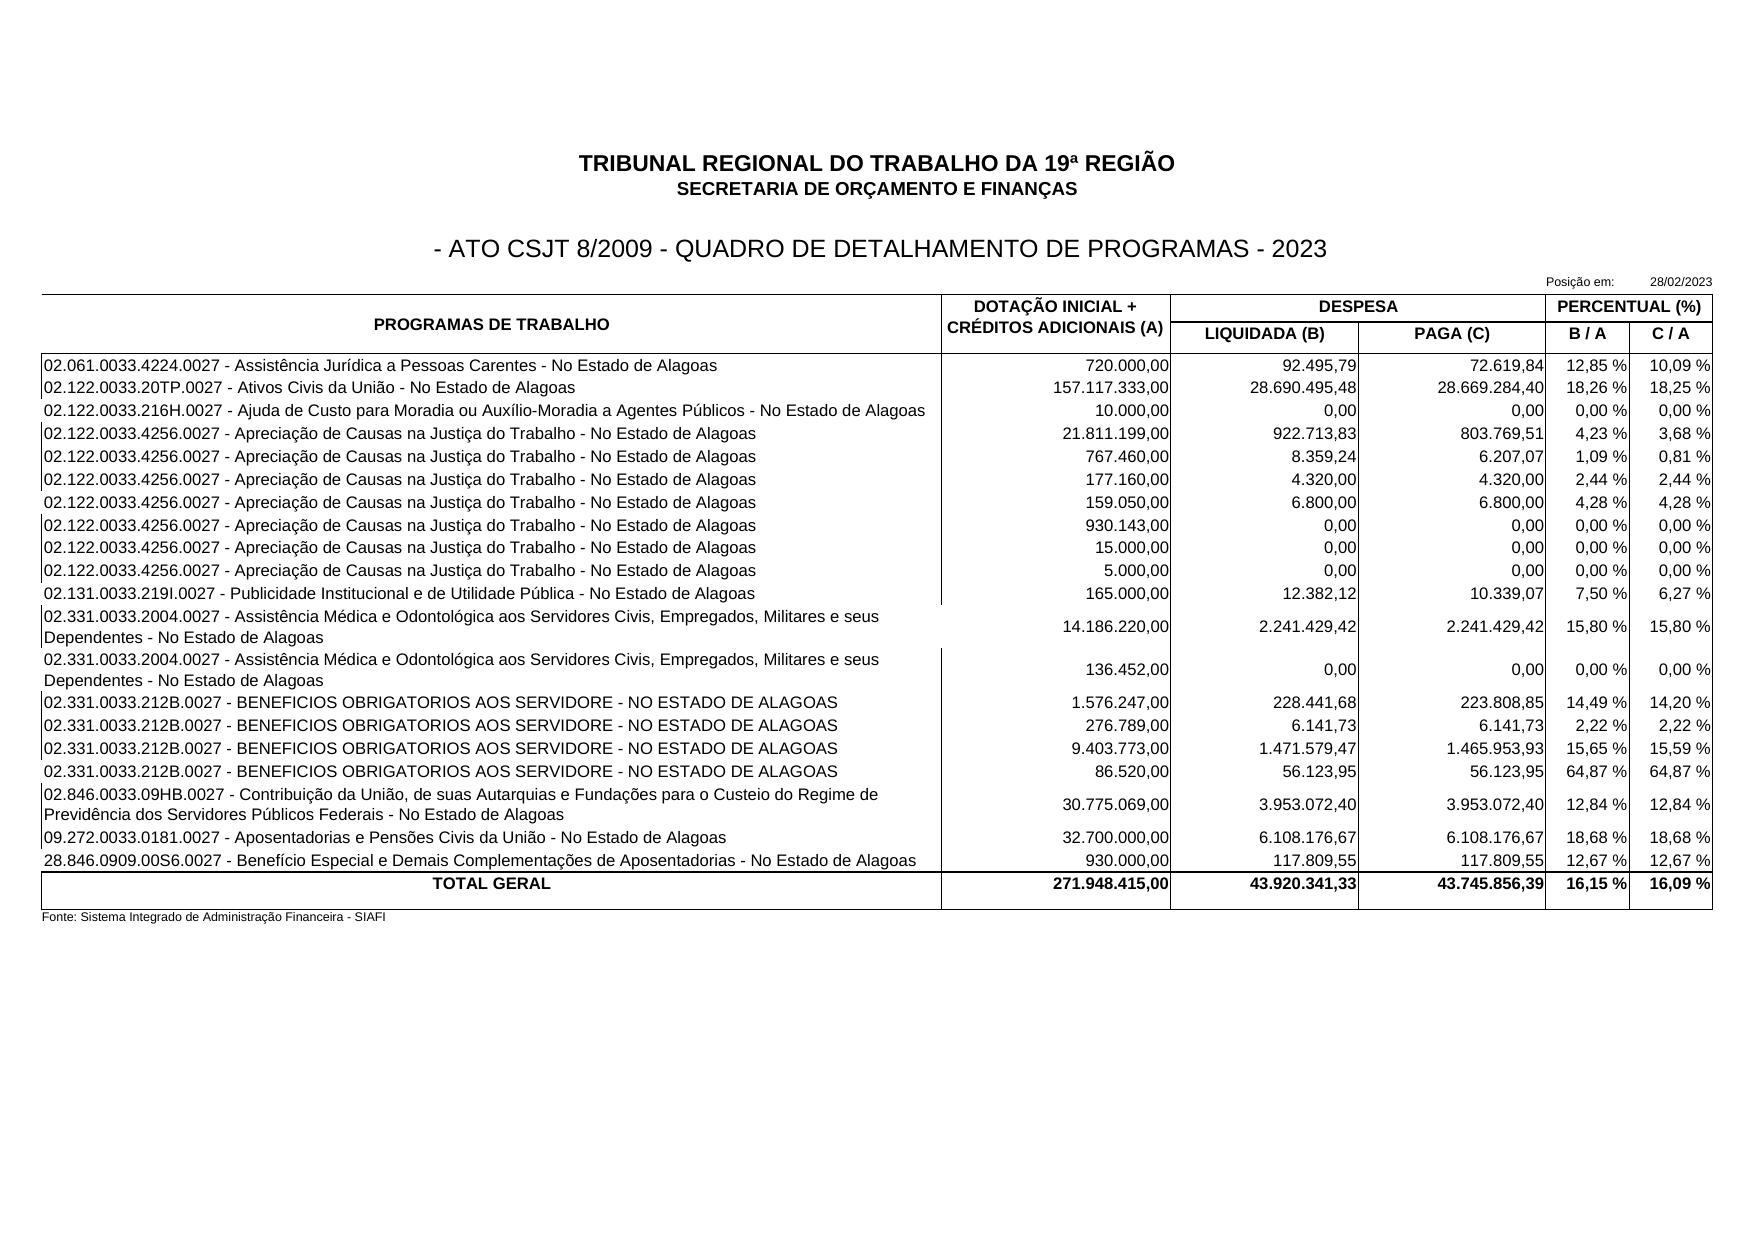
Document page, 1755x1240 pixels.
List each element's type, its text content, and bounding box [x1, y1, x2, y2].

table_cell 0,00 % [1546, 648, 1629, 691]
table_cell 3.953.072,40 [1171, 783, 1358, 826]
table_cell 1.465.953,93 [1359, 737, 1545, 760]
table_cell 159.050,00 [942, 491, 1170, 514]
table_cell 0,00 [1359, 399, 1545, 422]
table_cell 223.808,85 [1359, 691, 1545, 714]
table_cell 10,09 % [1630, 354, 1712, 376]
table_cell 3,68 % [1630, 422, 1712, 445]
table_cell 02.122.0033.4256.0027 - Apreciação de Causas na Justiça do Trabalho - No Estado de Alagoas [42, 422, 941, 445]
table_cell 56.123,95 [1171, 760, 1358, 783]
table_cell 8.359,24 [1171, 445, 1358, 468]
table_cell 2,44 % [1630, 468, 1712, 491]
table_cell 02.122.0033.4256.0027 - Apreciação de Causas na Justiça do Trabalho - No Estado de Alagoas [42, 445, 941, 468]
table_cell 09.272.0033.0181.0027 - Aposentadorias e Pensões Civis da União - No Estado de Alagoas [42, 826, 941, 849]
table_cell 21.811.199,00 [942, 422, 1170, 445]
table_header DES [1171, 295, 1358, 321]
table_cell 803.769,51 [1359, 422, 1545, 445]
table_cell 02.331.0033.212B.0027 - BENEFICIOS OBRIGATORIOS AOS SERVIDORE - NO ESTADO DE ALAGOAS [42, 714, 941, 737]
table_cell PAGA (C) [1359, 323, 1545, 353]
table_header PESA [1358, 295, 1545, 321]
table_cell 0,00 % [1630, 560, 1712, 582]
table_cell 2.241.429,42 [1171, 605, 1358, 648]
table_cell 136.452,00 [942, 648, 1170, 691]
table_cell 15.000,00 [942, 537, 1170, 559]
table_cell 2,44 % [1546, 468, 1629, 491]
table_cell 15,65 % [1546, 737, 1629, 760]
table_cell 0,00 [1359, 648, 1545, 691]
table_cell 43.745.856,39 [1359, 873, 1545, 909]
table_cell 72.619,84 [1359, 354, 1545, 376]
table_cell 5.000,00 [942, 560, 1170, 582]
table_cell 02.122.0033.216H.0027 - Ajuda de Custo para Moradia ou Auxílio-Moradia a Agentes Públicos - No Estado de Alagoas [42, 399, 941, 422]
table_cell 02.331.0033.212B.0027 - BENEFICIOS OBRIGATORIOS AOS SERVIDORE - NO ESTADO DE ALAGOAS [42, 737, 941, 760]
table_cell 12,84 % [1630, 783, 1712, 826]
table_cell 18,68 % [1630, 826, 1712, 849]
table_cell 3.953.072,40 [1359, 783, 1545, 826]
table_cell 9.403.773,00 [942, 737, 1170, 760]
table_cell 0,00 % [1630, 514, 1712, 537]
table_cell 0,00 [1171, 537, 1358, 559]
table_cell 720.000,00 [942, 354, 1170, 376]
table_cell 18,68 % [1546, 826, 1629, 849]
table_cell 18,25 % [1630, 376, 1712, 399]
table_cell 12.382,12 [1171, 583, 1358, 605]
table_cell 02.122.0033.4256.0027 - Apreciação de Causas na Justiça do Trabalho - No Estado de Alagoas [42, 468, 941, 491]
table_cell 6.141,73 [1359, 714, 1545, 737]
table_cell 4,28 % [1546, 491, 1629, 514]
table_cell 02.131.0033.219I.0027 - Publicidade Institucional e de Utilidade Pública - No Estado de Alagoas [42, 583, 941, 605]
table_cell 157.117.333,00 [942, 376, 1170, 399]
table_cell 02.846.0033.09HB.0027 - Contribuição da União, de suas Autarquias e Fundações para o Custeio do Regime de Previdência dos Servidores Públicos Federais - No Estado de Alagoas [42, 783, 941, 826]
table_cell C / A [1630, 323, 1712, 353]
table_cell 117.809,55 [1359, 849, 1545, 871]
table_cell 6.108.176,67 [1359, 826, 1545, 849]
text TRIBUNAL REGIONAL DO TRABALHO DA 19ª REGIÃO [42, 150, 1712, 176]
table_cell 14,49 % [1546, 691, 1629, 714]
table_cell 02.122.0033.4256.0027 - Apreciação de Causas na Justiça do Trabalho - No Estado de Alagoas [42, 491, 941, 514]
table_cell 165.000,00 [942, 583, 1170, 605]
table_cell 6,27 % [1630, 583, 1712, 605]
table_cell 0,00 % [1546, 514, 1629, 537]
table_cell 0,00 [1171, 560, 1358, 582]
table_cell 922.713,83 [1171, 422, 1358, 445]
table_cell 02.331.0033.2004.0027 - Assistência Médica e Odontológica aos Servidores Civis, Empregados, Militares e seus Dependentes - No Estado de Alagoas [42, 605, 942, 648]
table_cell 02.061.0033.4224.0027 - Assistência Jurídica a Pessoas Carentes - No Estado de Alagoas [42, 354, 941, 376]
subtitle - ATO CSJT 8/2009 - QUADRO DE DETALHAMENTO DE PROGRAMAS - 2023 [42, 234, 1712, 262]
table_cell 4,28 % [1630, 491, 1712, 514]
table_cell 1.471.579,47 [1171, 737, 1358, 760]
table_cell 43.920.341,33 [1171, 873, 1358, 909]
table_cell 02.331.0033.212B.0027 - BENEFICIOS OBRIGATORIOS AOS SERVIDORE - NO ESTADO DE ALAGOAS [42, 691, 941, 714]
table_cell 18,26 % [1546, 376, 1629, 399]
table_cell 16,09 % [1630, 873, 1712, 909]
table_cell 15,80 % [1630, 605, 1712, 648]
table_cell 92.495,79 [1171, 354, 1358, 376]
table_cell 6.108.176,67 [1171, 826, 1358, 849]
table_cell 12,67 % [1546, 849, 1629, 871]
table_cell 56.123,95 [1359, 760, 1545, 783]
text SECRETARIA DE ORÇAMENTO E FINANÇAS [42, 178, 1712, 200]
table_cell 10.000,00 [942, 399, 1170, 422]
table_cell 0,00 % [1546, 537, 1629, 559]
text Posição em: 28/02/2023 [42, 264, 1712, 292]
table_cell 02.122.0033.4256.0027 - Apreciação de Causas na Justiça do Trabalho - No Estado de Alagoas [42, 560, 941, 582]
table_cell 12,84 % [1546, 783, 1629, 826]
table_cell 0,00 [1171, 514, 1358, 537]
table_cell 02.331.0033.2004.0027 - Assistência Médica e Odontológica aos Servidores Civis, Empregados, Militares e seus Dependentes - No Estado de Alagoas [42, 648, 941, 691]
table_cell 0,00 % [1630, 648, 1712, 691]
table_cell 276.789,00 [942, 714, 1170, 737]
table_header PROGRAMAS DE TRABALHO [42, 295, 941, 353]
table_cell 30.775.069,00 [942, 783, 1170, 826]
table_cell 10.339,07 [1359, 583, 1545, 605]
table_cell LIQUIDADA (B) [1171, 323, 1358, 353]
table_cell 767.460,00 [942, 445, 1170, 468]
table_cell 64,87 % [1630, 760, 1712, 783]
table_cell 14,20 % [1630, 691, 1712, 714]
table_cell 1,09 % [1546, 445, 1629, 468]
table_cell 28.669.284,40 [1359, 376, 1545, 399]
table_cell 0,00 [1171, 399, 1358, 422]
table_cell 6.800,00 [1359, 491, 1545, 514]
table_cell 02.331.0033.212B.0027 - BENEFICIOS OBRIGATORIOS AOS SERVIDORE - NO ESTADO DE ALAGOAS [42, 760, 941, 783]
table_cell 12,85 % [1546, 354, 1629, 376]
table_cell 64,87 % [1546, 760, 1629, 783]
table_cell 12,67 % [1630, 849, 1712, 871]
table_cell 2.241.429,42 [1359, 605, 1545, 648]
table_cell 0,00 % [1630, 399, 1712, 422]
table_cell 117.809,55 [1171, 849, 1358, 871]
table_cell TOTAL GERAL [42, 873, 941, 909]
table_cell 28.846.0909.00S6.0027 - Benefício Especial e Demais Complementações de Aposentadorias - No Estado de Alagoas [42, 849, 941, 871]
table_cell 14.186.220,00 [942, 605, 1170, 648]
table_cell B / A [1546, 323, 1629, 353]
table_cell 86.520,00 [942, 760, 1170, 783]
table_cell 4.320,00 [1171, 468, 1358, 491]
table_cell 0,00 [1359, 514, 1545, 537]
table_header PERCENTUAL (%) [1546, 295, 1712, 321]
table_cell 0,00 [1359, 537, 1545, 559]
table_cell 930.143,00 [942, 514, 1170, 537]
table_cell 4,23 % [1546, 422, 1629, 445]
table_cell 0,00 % [1630, 537, 1712, 559]
table_cell 02.122.0033.4256.0027 - Apreciação de Causas na Justiça do Trabalho - No Estado de Alagoas [42, 514, 941, 537]
table_cell 32.700.000,00 [942, 826, 1170, 849]
table_cell 15,59 % [1630, 737, 1712, 760]
table_cell 02.122.0033.4256.0027 - Apreciação de Causas na Justiça do Trabalho - No Estado de Alagoas [42, 537, 941, 559]
table_cell 1.576.247,00 [942, 691, 1170, 714]
table_cell 6.141,73 [1171, 714, 1358, 737]
table_cell 15,80 % [1546, 605, 1629, 648]
table_cell 177.160,00 [942, 468, 1170, 491]
table_cell 4.320,00 [1359, 468, 1545, 491]
table_cell 0,00 [1171, 648, 1358, 691]
table_cell 0,00 [1359, 560, 1545, 582]
table_header DOTAÇÃO INICIAL + CRÉDITOS ADICIONAIS (A) [942, 295, 1170, 353]
table_cell 271.948.415,00 [942, 873, 1170, 909]
table_cell 28.690.495,48 [1171, 376, 1358, 399]
table_cell 0,00 % [1546, 560, 1629, 582]
table_cell 0,81 % [1630, 445, 1712, 468]
table_cell 930.000,00 [942, 849, 1170, 871]
table_cell 2,22 % [1546, 714, 1629, 737]
table_cell 6.800,00 [1171, 491, 1358, 514]
table_cell 228.441,68 [1171, 691, 1358, 714]
table_cell 7,50 % [1546, 583, 1629, 605]
text Fonte: Sistema Integrado de Administração Financeira - SIAFI [42, 910, 1712, 924]
table_cell 2,22 % [1630, 714, 1712, 737]
table_cell 0,00 % [1546, 399, 1629, 422]
table_cell 16,15 % [1546, 873, 1629, 909]
table_cell 02.122.0033.20TP.0027 - Ativos Civis da União - No Estado de Alagoas [42, 376, 941, 399]
table_cell 6.207,07 [1359, 445, 1545, 468]
